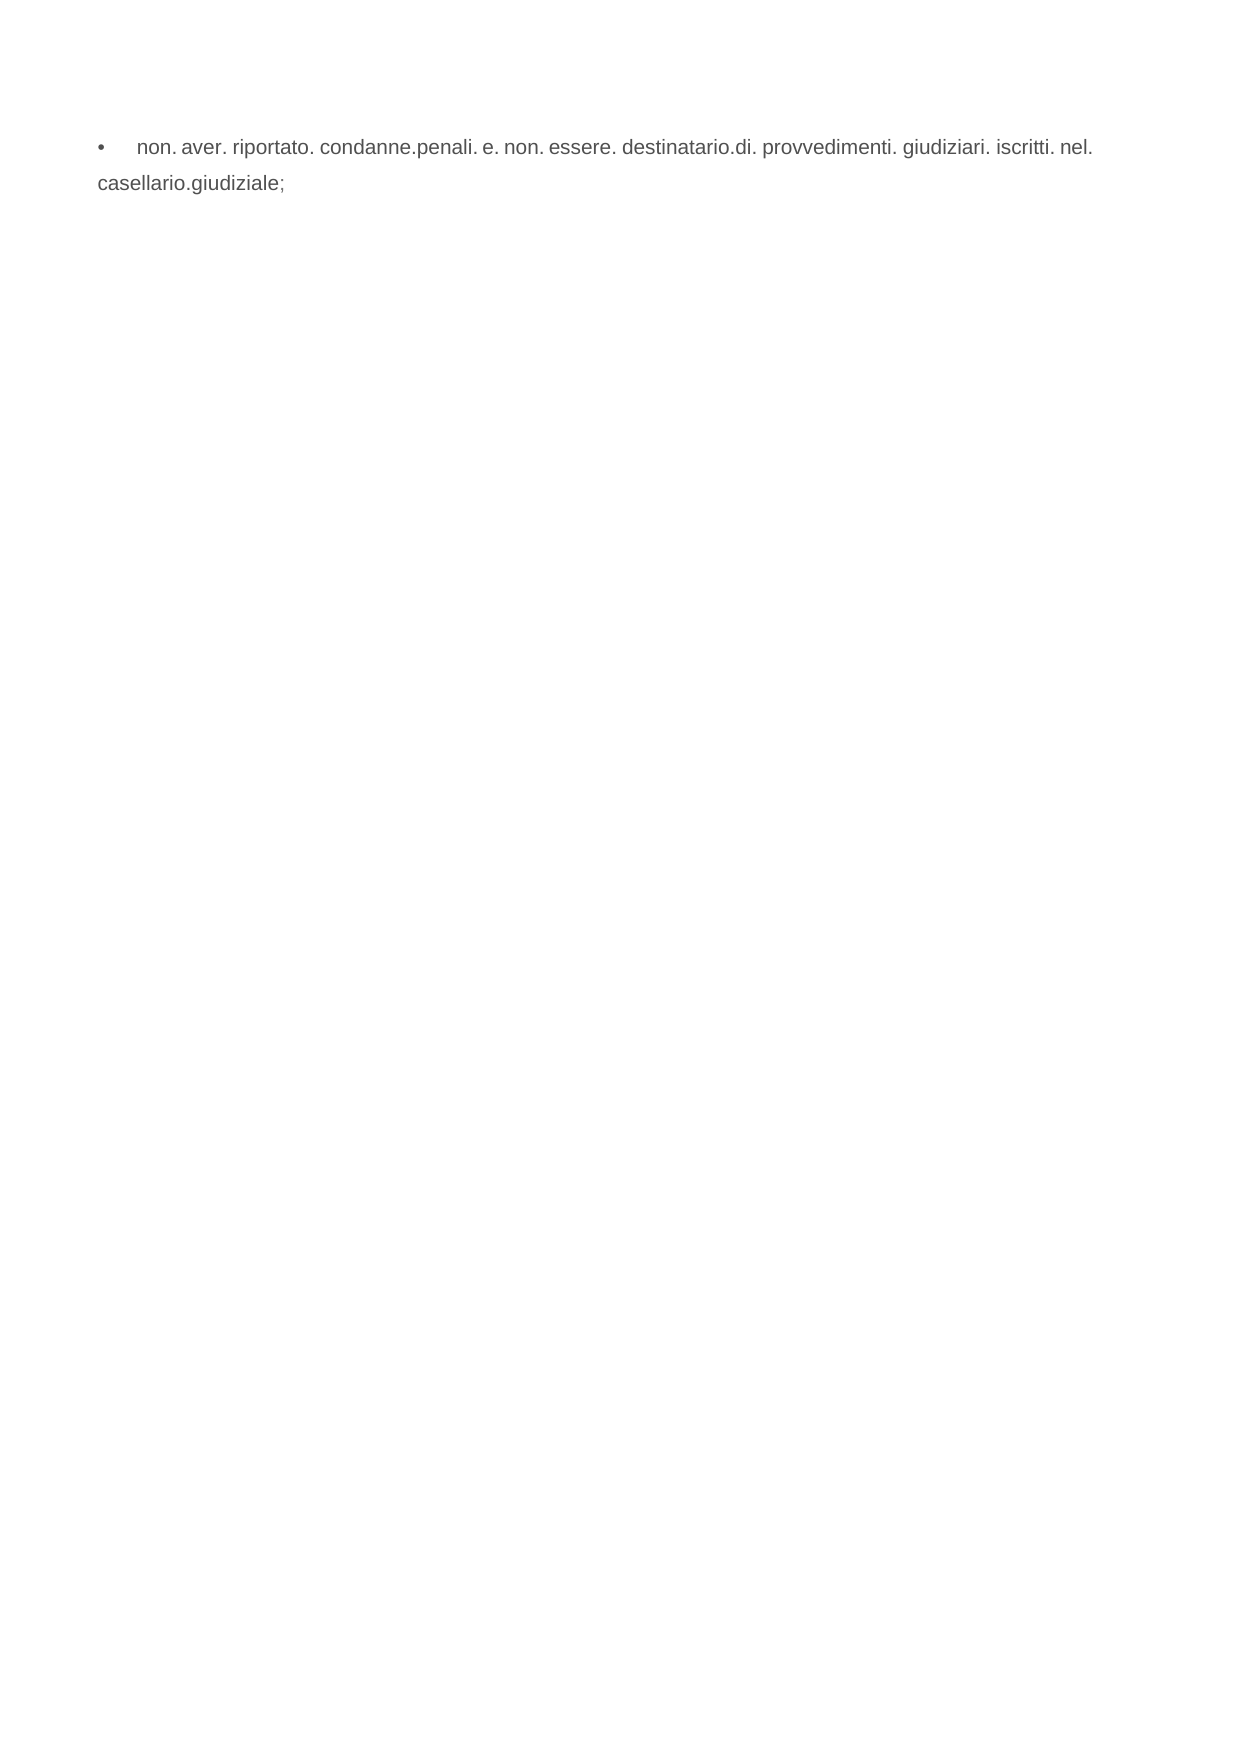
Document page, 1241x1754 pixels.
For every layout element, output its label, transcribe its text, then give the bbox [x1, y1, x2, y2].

list non.aver.riportato.condanne.penali.e.non.essere.destinatario.di.provvedimenti.giudiziari.iscritti.nel.casellario.giudiziale; [97, 135, 1103, 194]
